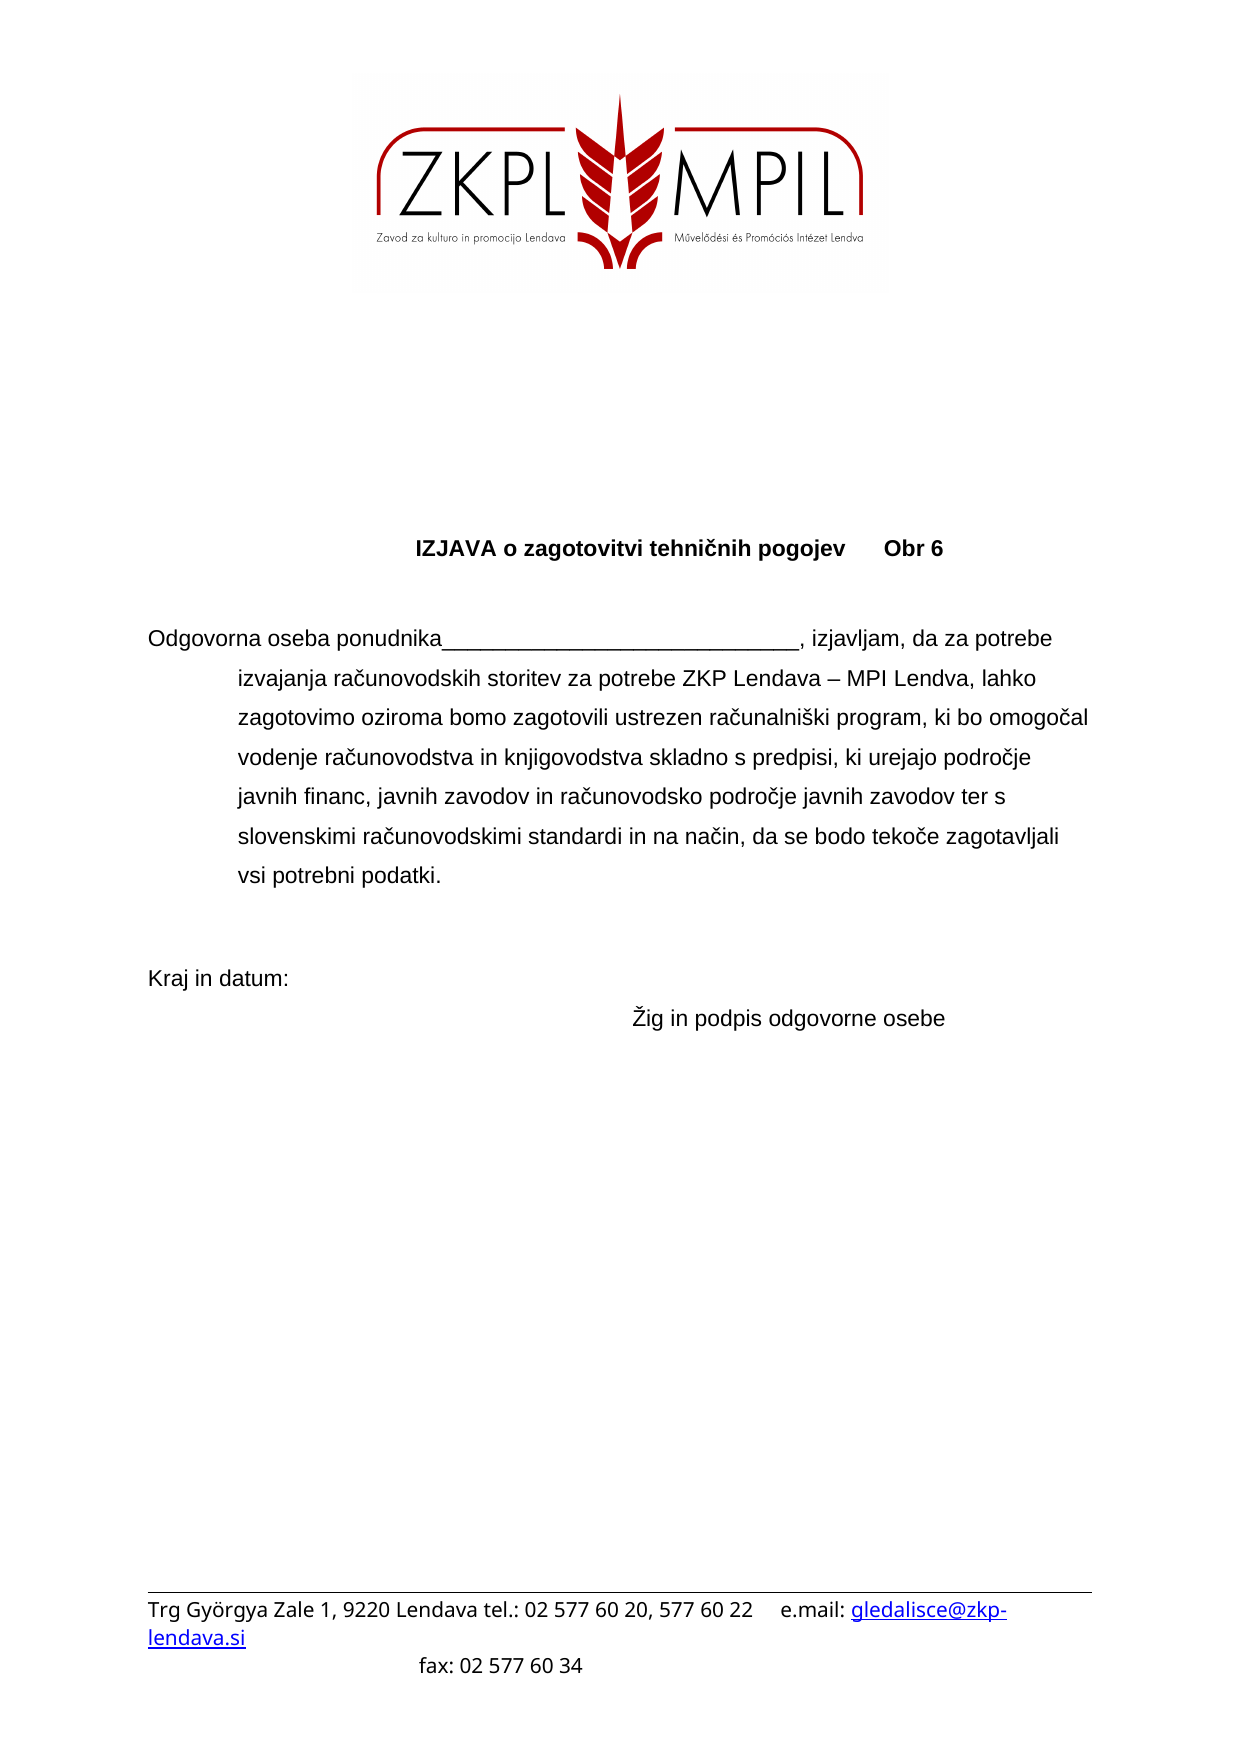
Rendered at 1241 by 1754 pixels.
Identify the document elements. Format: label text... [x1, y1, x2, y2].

subtitle Žig in podpis odgovorne osebe [148, 1004, 1092, 1031]
subtitle Odgovorna oseba ponudnika____________________________, izjavljam, da za potrebe izvajanja računovodskih storitev za potrebe ZKP Lendava – MPI Lendva, lahko zagotovimo oziroma bomo zagotovili ustrezen računalniški program, ki bo omogočal vodenje računovodstva in knjigovodstva skladno s predpisi, ki urejajo področje javnih financ, javnih zavodov in računovodsko področje javnih zavodov ter s slovenskimi računovodskimi standardi in na način, da se bodo tekoče zagotavljali vsi potrebni podatki. [148, 625, 1092, 888]
subtitle IZJAVA o zagotovitvi tehničnih pogojev Obr 6 [148, 535, 1092, 562]
subtitle Kraj in datum: [148, 965, 1092, 991]
picture [351, 73, 889, 293]
